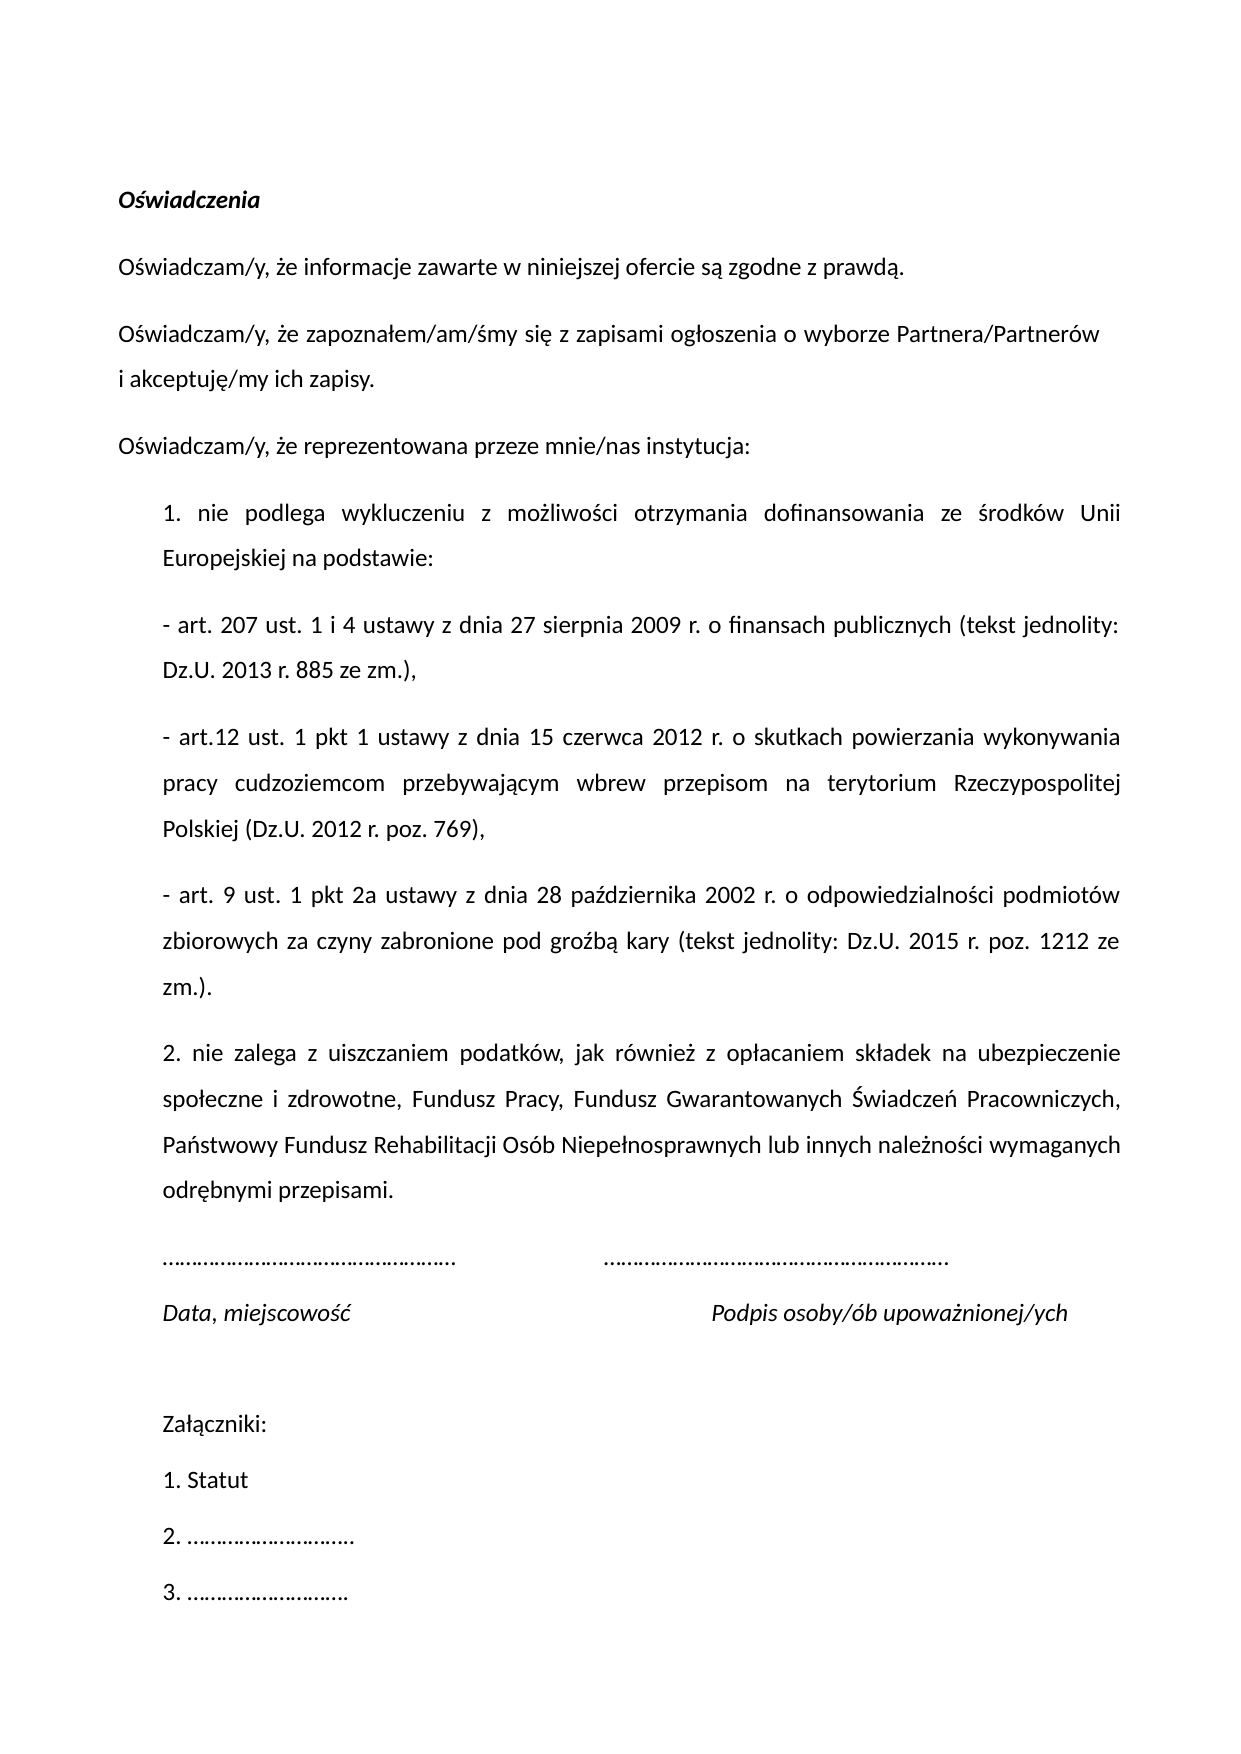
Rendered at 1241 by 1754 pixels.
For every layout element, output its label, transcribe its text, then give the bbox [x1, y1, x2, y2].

text 2. ……………………….. [162, 1520, 1122, 1551]
text - art. 207 ust. 1 i 4 ustawy z dnia 27 sierpnia 2009 r. o finansach publicznych (tekst jednolity: Dz.U. 2013 r. 885 ze zm.), [162, 609, 1122, 685]
text 3. ………………………. [162, 1576, 1122, 1607]
text 1. nie podlega wykluczeniu z możliwości otrzymania dofinansowania ze środków Unii Europejskiej na podstawie: [162, 497, 1122, 573]
text 1. Statut [162, 1464, 1122, 1495]
text Załączniki: [162, 1408, 1122, 1439]
text Data, miejscowość Podpis osoby/ób upoważnionej/ych [162, 1297, 1122, 1327]
text 2. nie zalega z uiszczaniem podatków, jak również z opłacaniem składek na ubezpieczenie społeczne i zdrowotne, Fundusz Pracy, Fundusz Gwarantowanych Świadczeń Pracowniczych, Państwowy Fundusz Rehabilitacji Osób Niepełnosprawnych lub innych należności wymaganych odrębnymi przepisami. [162, 1037, 1122, 1205]
text …………………………………………… …………………………………………………… [162, 1241, 1122, 1272]
text - art. 9 ust. 1 pkt 2a ustawy z dnia 28 października 2002 r. o odpowiedzialności podmiotów zbiorowych za czyny zabronione pod groźbą kary (tekst jednolity: Dz.U. 2015 r. poz. 1212 ze zm.). [162, 879, 1122, 1001]
text Oświadczam/y, że informacje zawarte w niniejszej ofercie są zgodne z prawdą. [118, 251, 1122, 282]
text Oświadczam/y, że zapoznałem/am/śmy się z zapisami ogłoszenia o wyborze Partnera/Partnerów i akceptuję/my ich zapisy. [118, 318, 1122, 394]
text - art.12 ust. 1 pkt 1 ustawy z dnia 15 czerwca 2012 r. o skutkach powierzania wykonywania pracy cudzoziemcom przebywającym wbrew przepisom na terytorium Rzeczypospolitej Polskiej (Dz.U. 2012 r. poz. 769), [162, 721, 1122, 843]
text Oświadczam/y, że reprezentowana przeze mnie/nas instytucja: [118, 430, 1122, 461]
text Oświadczenia [118, 185, 1122, 215]
